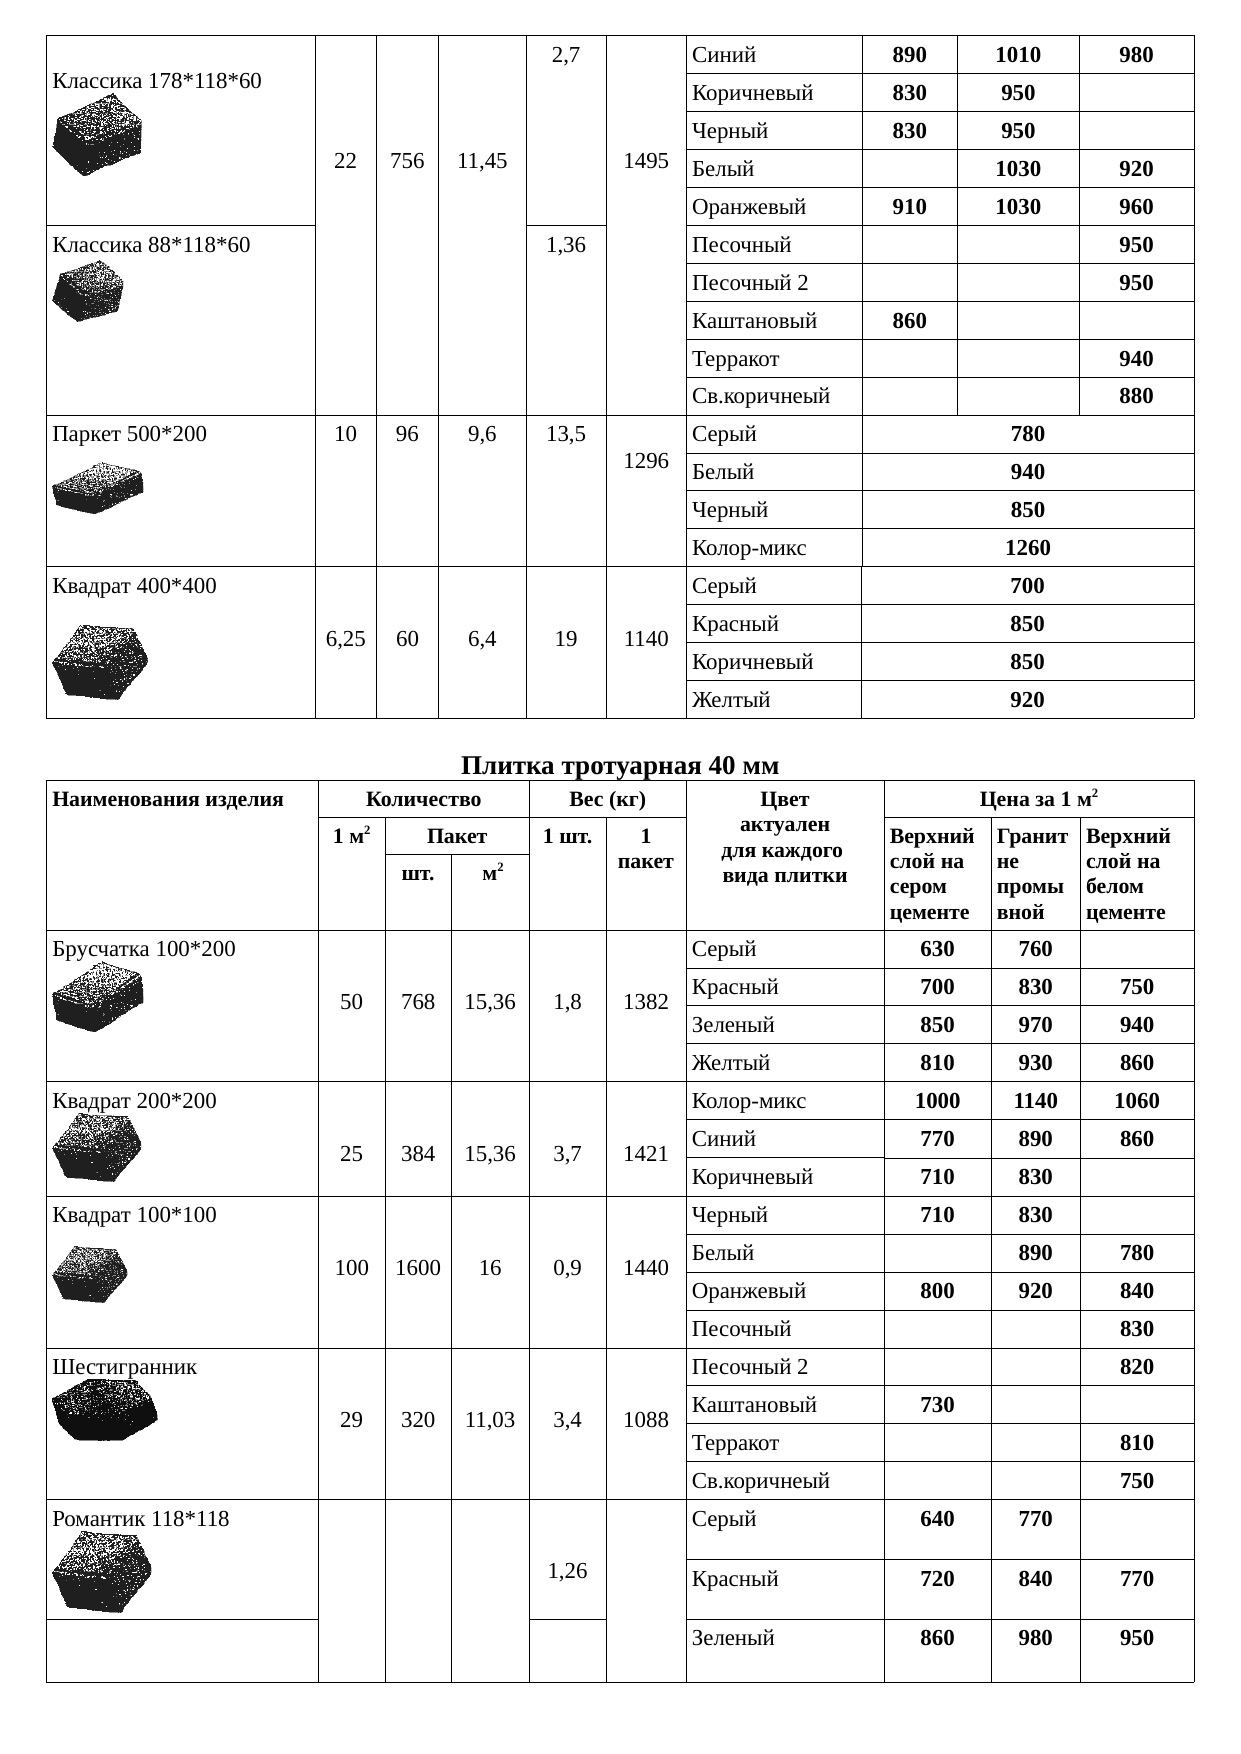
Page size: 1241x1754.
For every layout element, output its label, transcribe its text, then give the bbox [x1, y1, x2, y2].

table_cell Коричневый [687, 74, 862, 111]
table_cell 15,36 [452, 931, 529, 1081]
table_cell Каштановый [687, 302, 862, 339]
table_header Цена за 1 м2 [885, 781, 1194, 817]
table_cell Коричневый [687, 643, 861, 680]
table_cell 11,03 [452, 1349, 529, 1499]
table_header Количество [319, 781, 529, 817]
table_cell Серый [687, 1500, 884, 1559]
table_cell 830 [1081, 1311, 1194, 1347]
table_cell Паркет 500*200 [47, 416, 315, 566]
table_cell [452, 1500, 529, 1682]
table_cell 0,9 [530, 1197, 606, 1347]
table_cell 980 [1080, 36, 1194, 73]
table_cell 760 [992, 931, 1080, 967]
table_cell Черный [687, 1197, 884, 1234]
table_header Серый [687, 567, 861, 604]
table_header Квадрат 400*400 [47, 567, 315, 718]
table_cell 730 [885, 1386, 991, 1423]
table_cell 25 [319, 1082, 385, 1196]
table_cell 1 м2 [319, 818, 385, 929]
table_cell Красный [687, 1560, 884, 1619]
table_cell Белый [687, 1235, 884, 1272]
table_header 700 [862, 567, 1194, 604]
table_cell 820 [1081, 1349, 1194, 1385]
table_cell 950 [1081, 1620, 1194, 1682]
table_cell 1 пакет [607, 818, 686, 929]
table_cell [885, 1424, 991, 1461]
table_cell 830 [863, 74, 957, 111]
table_cell Песочный 2 [687, 1349, 884, 1385]
table_cell 22 [316, 36, 376, 414]
table_cell Песочный [687, 226, 862, 263]
table_cell 1 шт. [530, 818, 606, 929]
table_cell [607, 1500, 686, 1682]
table_cell [958, 264, 1079, 301]
table_cell 970 [992, 1006, 1080, 1043]
text Плитка тротуарная 40 мм [47, 749, 1193, 780]
table_cell 16 [452, 1197, 529, 1347]
table_cell Каштановый [687, 1386, 884, 1423]
table_cell Белый [687, 150, 862, 187]
table_cell [958, 340, 1079, 377]
table_cell [319, 1500, 385, 1682]
table_cell [885, 1311, 991, 1347]
table_cell 1010 [958, 36, 1079, 73]
table_cell 768 [386, 931, 451, 1081]
table_cell Черный [687, 112, 862, 149]
table_cell [885, 1349, 991, 1385]
table_cell 1382 [607, 931, 686, 1081]
table_cell 890 [863, 36, 957, 73]
table_cell 810 [1081, 1424, 1194, 1461]
table_cell 1060 [1081, 1082, 1194, 1119]
table_cell 1260 [863, 529, 1194, 566]
table_cell Шестигранник [47, 1349, 318, 1499]
table_cell 860 [1081, 1044, 1194, 1081]
table_cell 2,7 [527, 36, 606, 225]
table_cell 780 [1081, 1235, 1194, 1272]
table_cell 920 [1080, 150, 1194, 187]
table_cell 1,36 [527, 226, 606, 414]
table_cell Классика 88*118*60 [47, 226, 315, 414]
table_cell 890 [992, 1120, 1080, 1157]
table_cell Зеленый [687, 1006, 884, 1043]
table_cell 830 [992, 969, 1080, 1005]
table_cell [863, 340, 957, 377]
table_cell Терракот [687, 340, 862, 377]
table_cell 940 [1081, 1006, 1194, 1043]
table_cell 710 [885, 1197, 991, 1234]
table_cell Коричневый [687, 1158, 884, 1196]
table_cell Черный [687, 491, 862, 528]
table_cell 1140 [992, 1082, 1080, 1119]
table_cell [1081, 1500, 1194, 1559]
table_cell 1030 [958, 150, 1079, 187]
table_cell 940 [1080, 340, 1194, 377]
table_cell [1080, 112, 1194, 149]
table_cell 640 [885, 1500, 991, 1559]
table_cell 960 [1080, 188, 1194, 225]
table_cell 830 [992, 1197, 1080, 1234]
table_cell [47, 1620, 318, 1682]
table_cell Гранит не промывной [992, 818, 1080, 929]
table_cell Колор-микс [687, 1082, 884, 1119]
table_cell 860 [1081, 1120, 1194, 1157]
table_cell Терракот [687, 1424, 884, 1461]
table_cell 850 [863, 491, 1194, 528]
table_cell 1440 [607, 1197, 686, 1347]
table_cell 950 [1080, 264, 1194, 301]
table_cell Оранжевый [687, 1273, 884, 1309]
table_cell 910 [863, 188, 957, 225]
table_cell Желтый [687, 681, 861, 718]
table_cell 860 [863, 302, 957, 339]
table_cell 10 [316, 416, 376, 566]
table_cell [530, 1620, 606, 1682]
table_cell Верхний слой на белом цементе [1081, 818, 1194, 929]
table_cell [958, 378, 1079, 414]
table_cell Колор-микс [687, 529, 862, 566]
table_cell 950 [1080, 226, 1194, 263]
table_header 19 [527, 567, 606, 718]
table_cell [1080, 302, 1194, 339]
table_cell 9,6 [439, 416, 526, 566]
table_cell Красный [687, 605, 861, 642]
table_header 60 [377, 567, 438, 718]
table_cell Св.коричнеый [687, 378, 862, 414]
table_cell [992, 1311, 1080, 1347]
table_cell 980 [992, 1620, 1080, 1682]
table_cell 100 [319, 1197, 385, 1347]
table_cell Серый [687, 931, 884, 967]
table_cell 720 [885, 1560, 991, 1619]
table_cell Серый [687, 416, 862, 452]
table_cell [863, 150, 957, 187]
table_cell 1,8 [530, 931, 606, 1081]
table_cell 890 [992, 1235, 1080, 1272]
table_cell 750 [1081, 1462, 1194, 1499]
table_cell Пакет [386, 818, 529, 854]
table_cell 840 [1081, 1273, 1194, 1309]
table_cell Синий [687, 1120, 884, 1157]
table_header Цвет актуален для каждого вида плитки [687, 781, 884, 929]
table_cell 950 [958, 112, 1079, 149]
table_cell 1421 [607, 1082, 686, 1196]
table_header 6,25 [316, 567, 376, 718]
table_cell 920 [862, 681, 1194, 718]
table_cell 770 [885, 1120, 991, 1157]
table_cell Песочный [687, 1311, 884, 1347]
table_cell 630 [885, 931, 991, 967]
table_cell 700 [885, 969, 991, 1005]
table_cell Квадрат 100*100 [47, 1197, 318, 1347]
table_cell Св.коричнеый [687, 1462, 884, 1499]
table_cell 1,26 [530, 1500, 606, 1619]
table_cell 50 [319, 931, 385, 1081]
table_cell 15,36 [452, 1082, 529, 1196]
table_cell Романтик 118*118 [47, 1500, 318, 1619]
table_cell [863, 378, 957, 414]
table_cell Классика 178*118*60 [47, 36, 315, 225]
table_cell [1081, 1197, 1194, 1234]
table_cell 756 [377, 36, 438, 414]
table_cell [863, 226, 957, 263]
table_cell 1030 [958, 188, 1079, 225]
table_cell Песочный 2 [687, 264, 862, 301]
table_cell [1081, 1159, 1194, 1196]
table_cell шт. [386, 855, 451, 929]
table_cell 920 [992, 1273, 1080, 1309]
picture [52, 1379, 158, 1441]
table_cell 810 [885, 1044, 991, 1081]
table_cell 780 [863, 416, 1194, 452]
table_cell [958, 226, 1079, 263]
table_cell 800 [885, 1273, 991, 1309]
table_cell 840 [992, 1560, 1080, 1619]
table_header Наименования изделия [47, 781, 318, 929]
table_header 6,4 [439, 567, 526, 718]
table_cell 1088 [607, 1349, 686, 1499]
table_cell 750 [1081, 969, 1194, 1005]
table_cell 940 [863, 454, 1194, 490]
table_cell [992, 1349, 1080, 1385]
table_header Вес (кг) [530, 781, 686, 817]
table_cell м2 [452, 855, 529, 929]
table_cell Квадрат 200*200 [47, 1082, 318, 1196]
table_cell [992, 1462, 1080, 1499]
table_cell Желтый [687, 1044, 884, 1081]
table_cell 384 [386, 1082, 451, 1196]
table_cell 880 [1080, 378, 1194, 414]
table_cell 29 [319, 1349, 385, 1499]
table_cell 320 [386, 1349, 451, 1499]
table_cell 3,7 [530, 1082, 606, 1196]
table_cell 1000 [885, 1082, 991, 1119]
table_cell [885, 1235, 991, 1272]
table_cell 930 [992, 1044, 1080, 1081]
table_cell Брусчатка 100*200 [47, 931, 318, 1081]
table_cell Зеленый [687, 1620, 884, 1682]
table_cell 1296 [607, 416, 686, 566]
table_cell [1081, 931, 1194, 967]
table_cell [885, 1462, 991, 1499]
table_cell 860 [885, 1620, 991, 1682]
table_cell 96 [377, 416, 438, 566]
table_cell Оранжевый [687, 188, 862, 225]
table_cell 950 [958, 74, 1079, 111]
table_cell [958, 302, 1079, 339]
table_cell [1080, 74, 1194, 111]
table_cell [992, 1386, 1080, 1423]
table_cell [863, 264, 957, 301]
table_cell 830 [863, 112, 957, 149]
table_cell 830 [992, 1159, 1080, 1196]
table_cell Красный [687, 969, 884, 1005]
table_cell 1495 [607, 36, 686, 414]
table_header 1140 [607, 567, 686, 718]
table_cell 850 [862, 643, 1194, 680]
table_cell 1600 [386, 1197, 451, 1347]
table_cell 850 [862, 605, 1194, 642]
table_cell 770 [1081, 1560, 1194, 1619]
table_cell 710 [885, 1159, 991, 1196]
table_cell 850 [885, 1006, 991, 1043]
table_cell 13,5 [527, 416, 606, 566]
table_cell 770 [992, 1500, 1080, 1559]
table_cell Синий [687, 36, 862, 73]
table_cell [1081, 1386, 1194, 1423]
table_cell [386, 1500, 451, 1682]
table_cell Белый [687, 454, 862, 490]
table_cell [992, 1424, 1080, 1461]
table_cell 3,4 [530, 1349, 606, 1499]
table_cell Верхний слой на сером цементе [885, 818, 991, 929]
table_cell 11,45 [439, 36, 526, 414]
